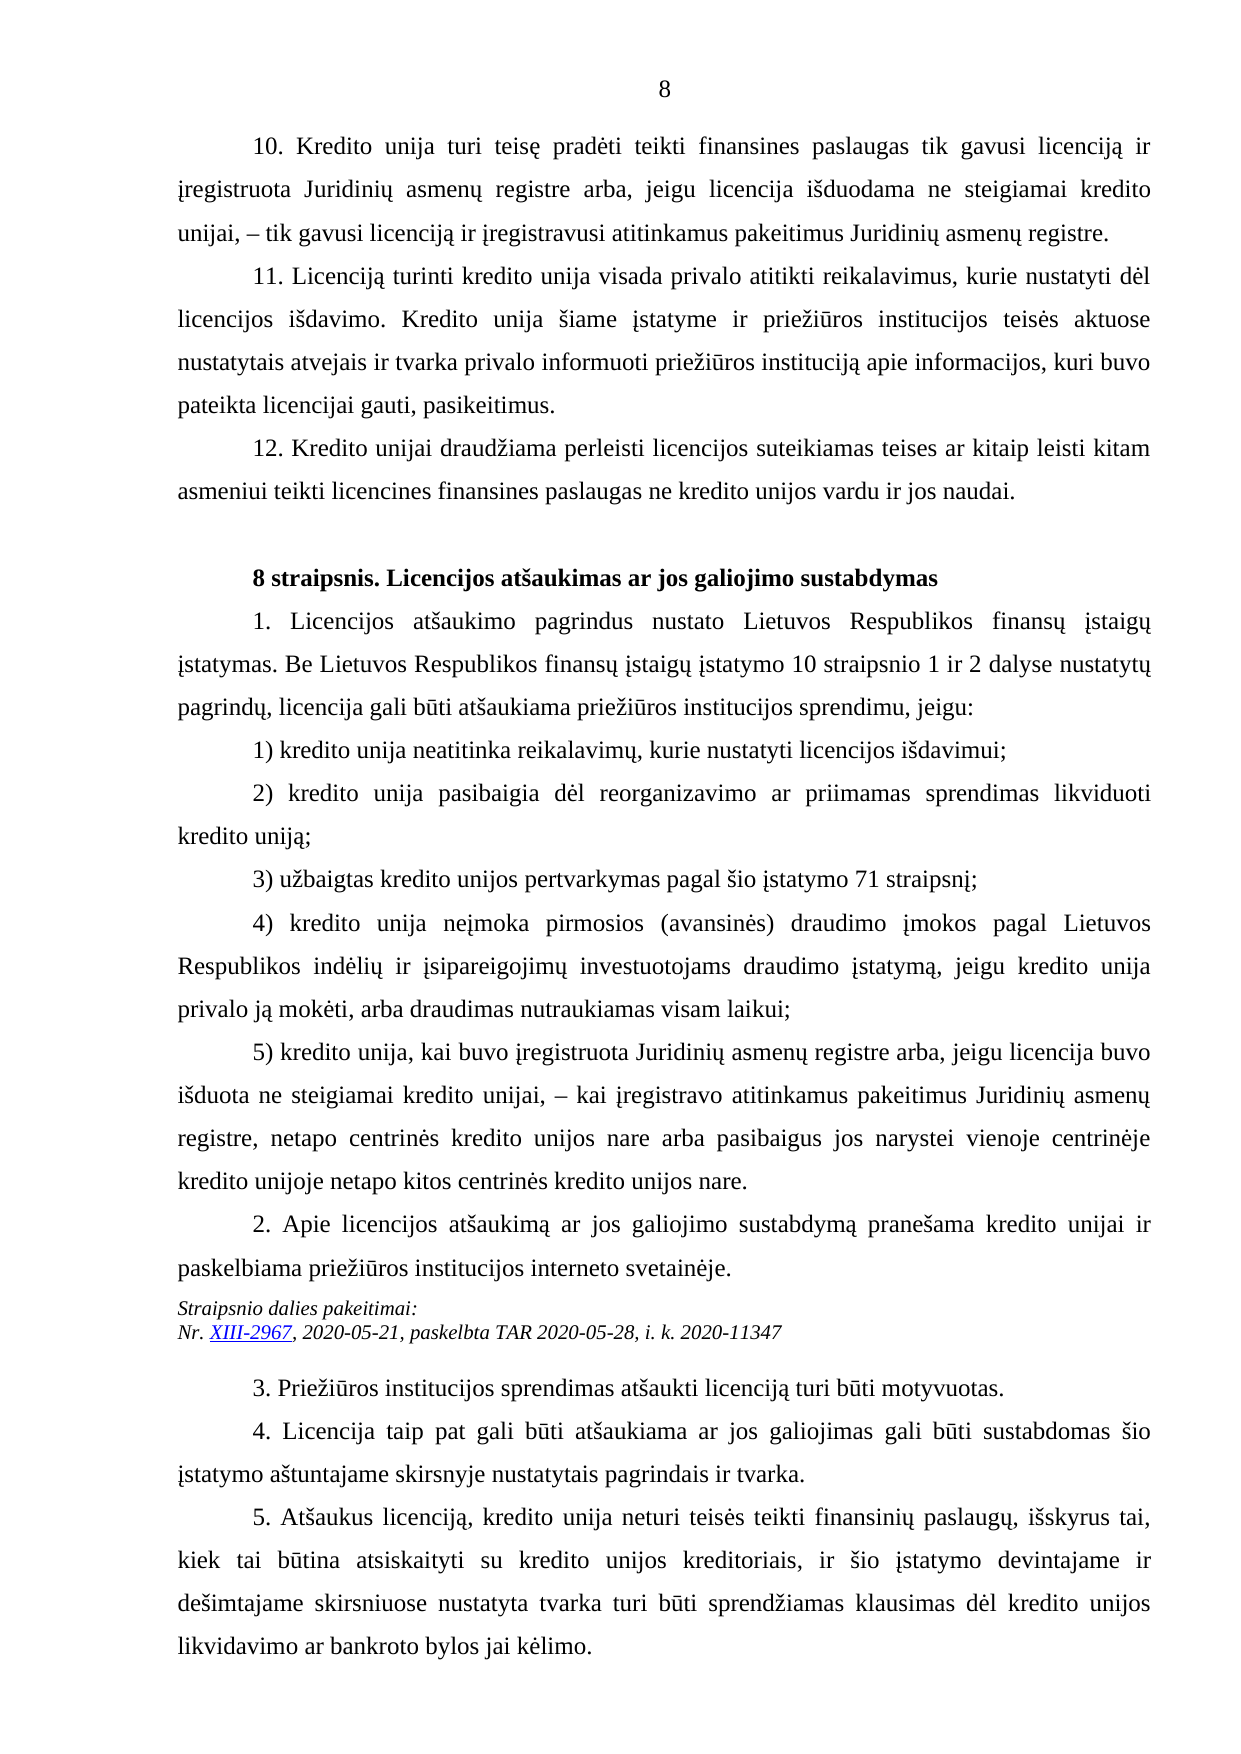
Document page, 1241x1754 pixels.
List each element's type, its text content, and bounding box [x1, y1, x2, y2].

text 4) kredito unija neįmoka pirmosios (avansinės) draudimo įmokos pagal Lietuvos Respublikos indėlių ir įsipareigojimų investuotojams draudimo įstatymą, jeigu kredito unija privalo ją mokėti, arba draudimas nutraukiamas visam laikui; [177, 908, 1152, 1023]
text Nr. XIII-2967, 2020-05-21, paskelbta TAR 2020-05-28, i. k. 2020-11347 [177, 1320, 1152, 1344]
text 12. Kredito unijai draudžiama perleisti licencijos suteikiamas teises ar kitaip leisti kitam asmeniui teikti licencines finansines paslaugas ne kredito unijos vardu ir jos naudai. [177, 433, 1152, 505]
text 5) kredito unija, kai buvo įregistruota Juridinių asmenų registre arba, jeigu licencija buvo išduota ne steigiamai kredito unijai, – kai įregistravo atitinkamus pakeitimus Juridinių asmenų registre, netapo centrinės kredito unijos nare arba pasibaigus jos narystei vienoje centrinėje kredito unijoje netapo kitos centrinės kredito unijos nare. [177, 1037, 1152, 1195]
text 10. Kredito unija turi teisę pradėti teikti finansines paslaugas tik gavusi licenciją ir įregistruota Juridinių asmenų registre arba, jeigu licencija išduodama ne steigiamai kredito unijai, – tik gavusi licenciją ir įregistravusi atitinkamus pakeitimus Juridinių asmenų registre. [177, 131, 1152, 246]
text Straipsnio dalies pakeitimai: [177, 1296, 1152, 1320]
text 1. Licencijos atšaukimo pagrindus nustato Lietuvos Respublikos finansų įstaigų įstatymas. Be Lietuvos Respublikos finansų įstaigų įstatymo 10 straipsnio 1 ir 2 dalyse nustatytų pagrindų, licencija gali būti atšaukiama priežiūros institucijos sprendimu, jeigu: [177, 606, 1152, 721]
text 8 straipsnis. Licencijos atšaukimas ar jos galiojimo sustabdymas [177, 563, 1152, 591]
text 4. Licencija taip pat gali būti atšaukiama ar jos galiojimas gali būti sustabdomas šio įstatymo aštuntajame skirsnyje nustatytais pagrindais ir tvarka. [177, 1416, 1152, 1488]
text 3) užbaigtas kredito unijos pertvarkymas pagal šio įstatymo 71 straipsnį; [177, 864, 1152, 893]
text 5. Atšaukus licenciją, kredito unija neturi teisės teikti finansinių paslaugų, išskyrus tai, kiek tai būtina atsiskaityti su kredito unijos kreditoriais, ir šio įstatymo devintajame ir dešimtajame skirsniuose nustatyta tvarka turi būti sprendžiamas klausimas dėl kredito unijos likvidavimo ar bankroto bylos jai kėlimo. [177, 1502, 1152, 1660]
text 3. Priežiūros institucijos sprendimas atšaukti licenciją turi būti motyvuotas. [177, 1373, 1152, 1401]
text 1) kredito unija neatitinka reikalavimų, kurie nustatyti licencijos išdavimui; [177, 735, 1152, 764]
text 11. Licenciją turinti kredito unija visada privalo atitikti reikalavimus, kurie nustatyti dėl licencijos išdavimo. Kredito unija šiame įstatyme ir priežiūros institucijos teisės aktuose nustatytais atvejais ir tvarka privalo informuoti priežiūros instituciją apie informacijos, kuri buvo pateikta licencijai gauti, pasikeitimus. [177, 261, 1152, 419]
text 2. Apie licencijos atšaukimą ar jos galiojimo sustabdymą pranešama kredito unijai ir paskelbiama priežiūros institucijos interneto svetainėje. [177, 1209, 1152, 1281]
text 2) kredito unija pasibaigia dėl reorganizavimo ar priimamas sprendimas likviduoti kredito uniją; [177, 778, 1152, 850]
